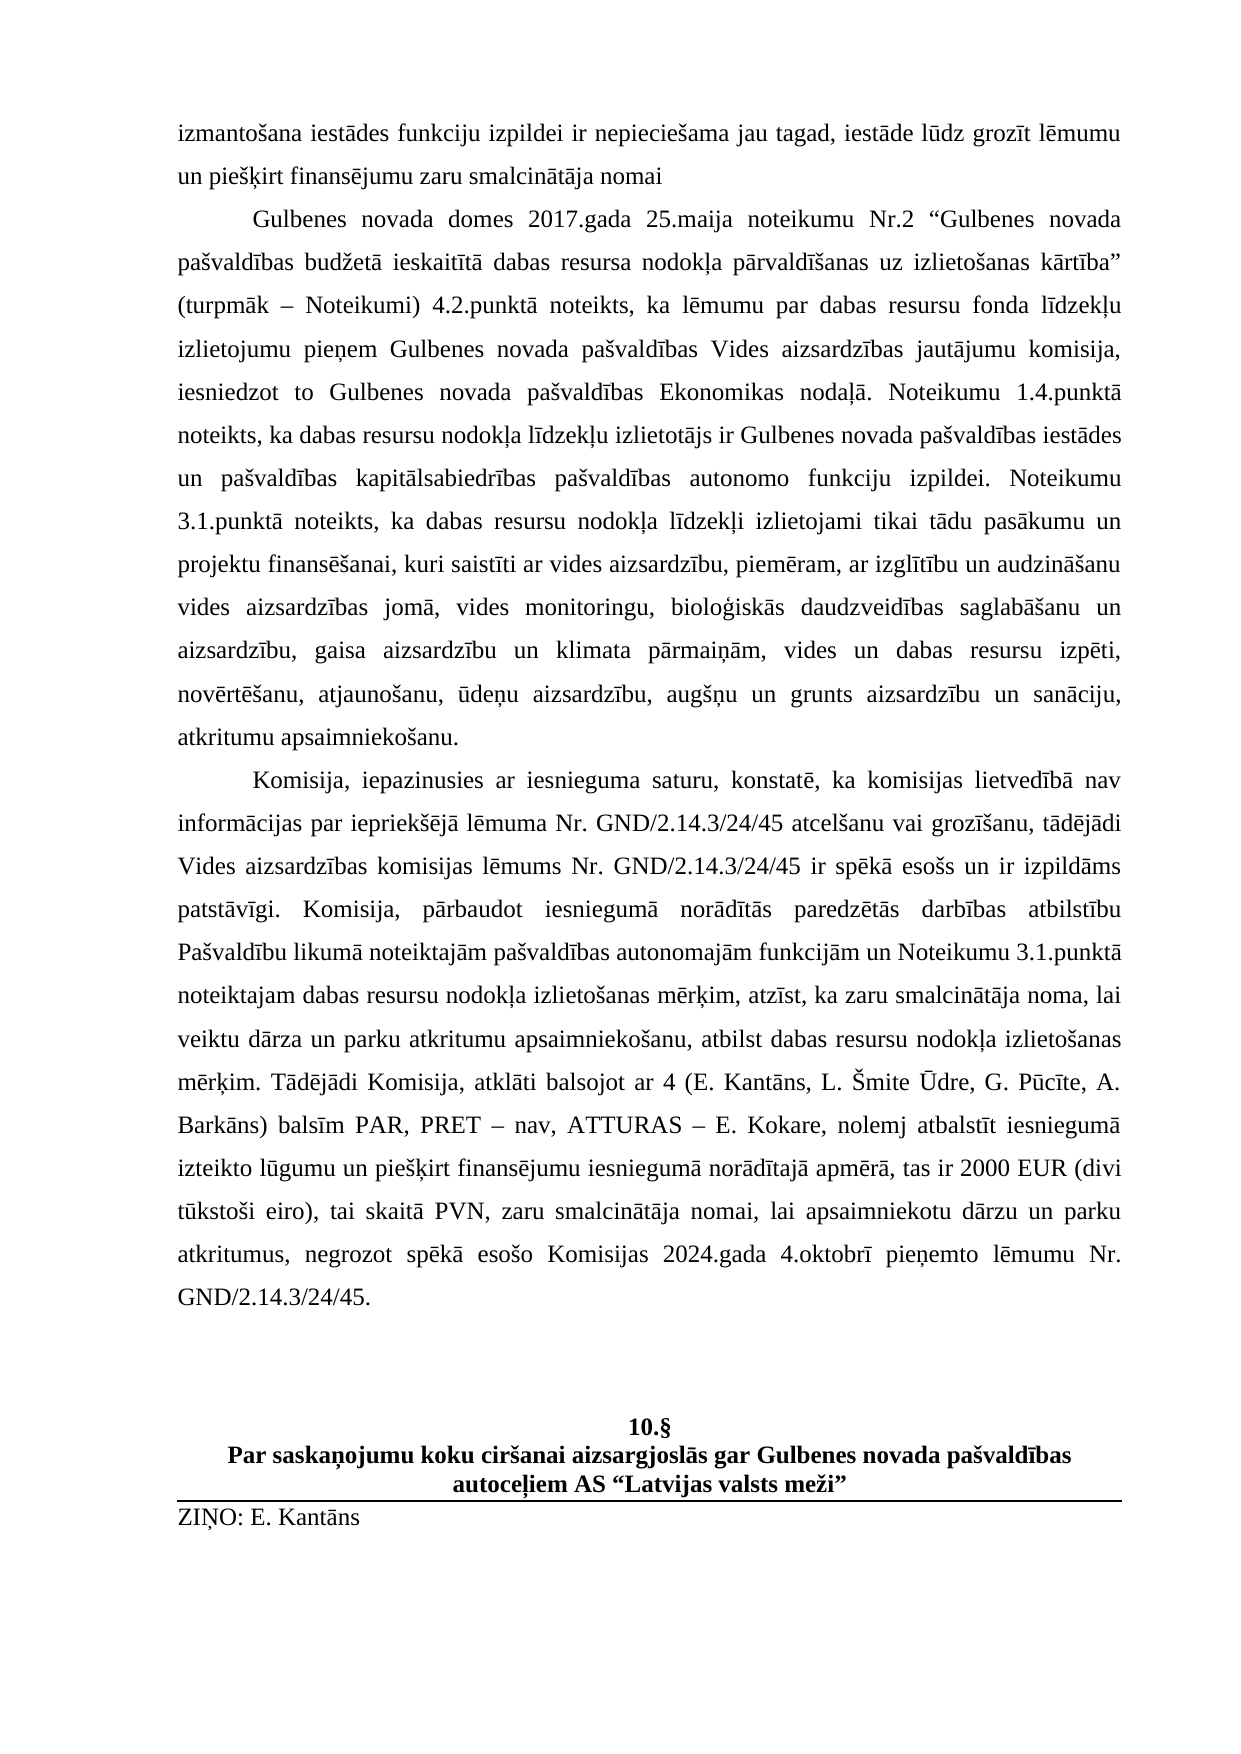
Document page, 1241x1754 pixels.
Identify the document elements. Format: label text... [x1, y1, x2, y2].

text 10.§ [177, 1412, 1122, 1441]
text Komisija, iepazinusies ar iesnieguma saturu, konstatē, ka komisijas lietvedībā nav informācijas par iepriekšējā lēmuma Nr. GND/2.14.3/24/45 atcelšanu vai grozīšanu, tādējādi Vides aizsardzības komisijas lēmums Nr. GND/2.14.3/24/45 ir spēkā esošs un ir izpildāms patstāvīgi. Komisija, pārbaudot iesniegumā norādītās paredzētās darbības atbilstību Pašvaldību likumā noteiktajām pašvaldības autonomajām funkcijām un Noteikumu 3.1.punktā noteiktajam dabas resursu nodokļa izlietošanas mērķim, atzīst, ka zaru smalcinātāja noma, lai veiktu dārza un parku atkritumu apsaimniekošanu, atbilst dabas resursu nodokļa izlietošanas mērķim. Tādējādi Komisija, atklāti balsojot ar 4 (E. Kantāns, L. Šmite Ūdre, G. Pūcīte, A. Barkāns) balsīm PAR, PRET – nav, ATTURAS – E. Kokare, nolemj atbalstīt iesniegumā izteikto lūgumu un piešķirt finansējumu iesniegumā norādītajā apmērā, tas ir 2000 EUR (divi tūkstoši eiro), tai skaitā PVN, zaru smalcinātāja nomai, lai apsaimniekotu dārzu un parku atkritumus, negrozot spēkā esošo Komisijas 2024.gada 4.oktobrī pieņemto lēmumu Nr. GND/2.14.3/24/45. [177, 765, 1122, 1311]
text ZIŅO: E. Kantāns [177, 1502, 1122, 1531]
text izmantošana iestādes funkciju izpildei ir nepieciešama jau tagad, iestāde lūdz grozīt lēmumu un piešķirt finansējumu zaru smalcinātāja nomai [177, 118, 1122, 190]
text Par saskaņojumu koku ciršanai aizsargjoslās gar Gulbenes novada pašvaldības autoceļiem AS “Latvijas valsts meži” [177, 1441, 1122, 1500]
text Gulbenes novada domes 2017.gada 25.maija noteikumu Nr.2 “Gulbenes novada pašvaldības budžetā ieskaitītā dabas resursa nodokļa pārvaldīšanas uz izlietošanas kārtība” (turpmāk – Noteikumi) 4.2.punktā noteikts, ka lēmumu par dabas resursu fonda līdzekļu izlietojumu pieņem Gulbenes novada pašvaldības Vides aizsardzības jautājumu komisija, iesniedzot to Gulbenes novada pašvaldības Ekonomikas nodaļā. Noteikumu 1.4.punktā noteikts, ka dabas resursu nodokļa līdzekļu izlietotājs ir Gulbenes novada pašvaldības iestādes un pašvaldības kapitālsabiedrības pašvaldības autonomo funkciju izpildei. Noteikumu 3.1.punktā noteikts, ka dabas resursu nodokļa līdzekļi izlietojami tikai tādu pasākumu un projektu finansēšanai, kuri saistīti ar vides aizsardzību, piemēram, ar izglītību un audzināšanu vides aizsardzības jomā, vides monitoringu, bioloģiskās daudzveidības saglabāšanu un aizsardzību, gaisa aizsardzību un klimata pārmaiņām, vides un dabas resursu izpēti, novērtēšanu, atjaunošanu, ūdeņu aizsardzību, augšņu un grunts aizsardzību un sanāciju, atkritumu apsaimniekošanu. [177, 204, 1122, 751]
